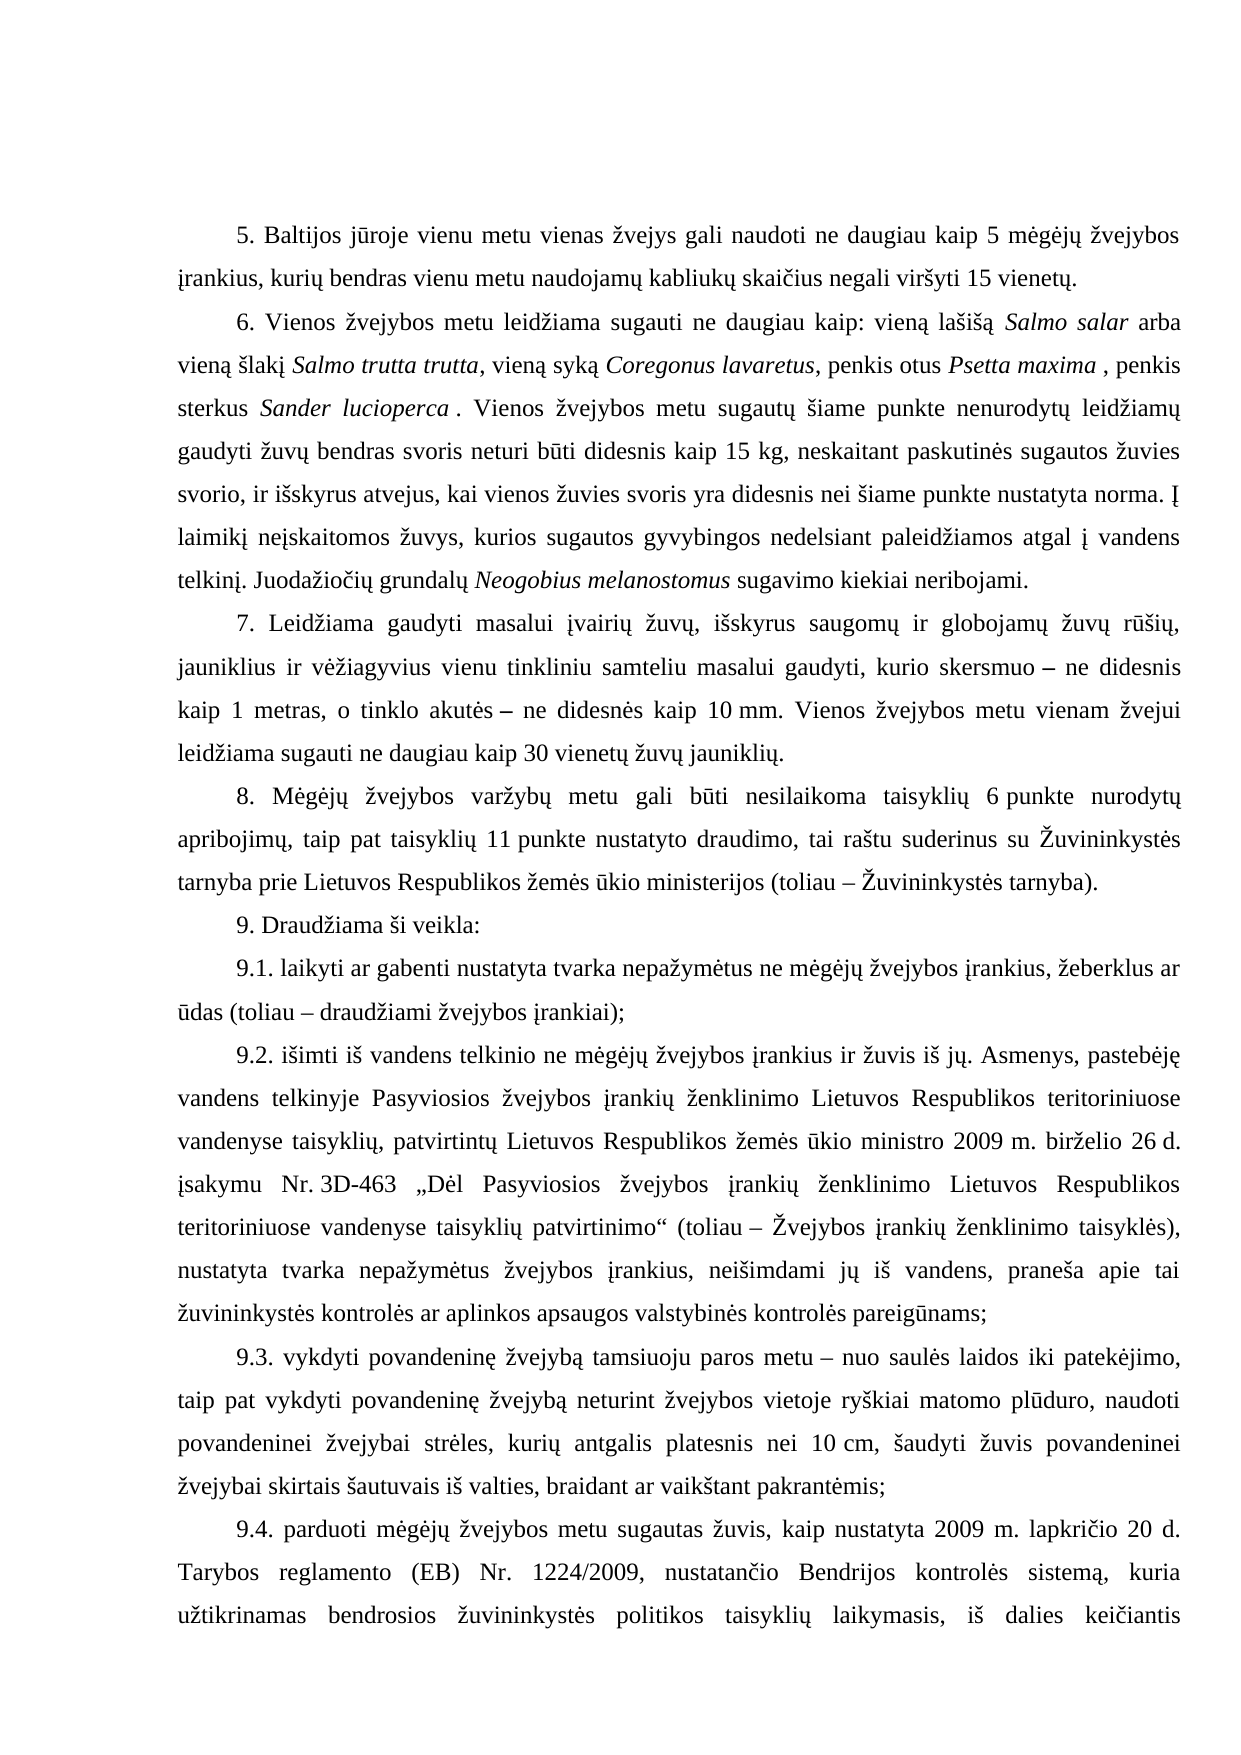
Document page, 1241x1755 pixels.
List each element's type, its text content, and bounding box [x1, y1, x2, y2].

text 9.4. parduoti mėgėjų žvejybos metu sugautas žuvis, kaip nustatyta 2009 m. lapkričio 20 d. Tarybos reglamento (EB) Nr. 1224/2009, nustatančio Bendrijos kontrolės sistemą, kuria užtikrinamas bendrosios žuvininkystės politikos taisyklių laikymasis, iš dalies keičiantis [177, 1514, 1181, 1629]
text 9.1. laikyti ar gabenti nustatyta tvarka nepažymėtus ne mėgėjų žvejybos įrankius, žeberklus ar ūdas (toliau – draudžiami žvejybos įrankiai); [177, 953, 1181, 1025]
text 5. Baltijos jūroje vienu metu vienas žvejys gali naudoti ne daugiau kaip 5 mėgėjų žvejybos įrankius, kurių bendras vienu metu naudojamų kabliukų skaičius negali viršyti 15 vienetų. [177, 220, 1181, 292]
text 7. Leidžiama gaudyti masalui įvairių žuvų, išskyrus saugomų ir globojamų žuvų rūšių, jauniklius ir vėžiagyvius vienu tinkliniu samteliu masalui gaudyti, kurio skersmuo – ne didesnis kaip 1 metras, o tinklo akutės – ne didesnės kaip 10 mm. Vienos žvejybos metu vienam žvejui leidžiama sugauti ne daugiau kaip 30 vienetų žuvų jauniklių. [177, 608, 1181, 767]
text 6. Vienos žvejybos metu leidžiama sugauti ne daugiau kaip: vieną lašišą Salmo salar arba vieną šlakį Salmo trutta trutta, vieną syką Coregonus lavaretus, penkis otus Psetta maxima , penkis sterkus Sander lucioperca . Vienos žvejybos metu sugautų šiame punkte nenurodytų leidžiamų gaudyti žuvų bendras svoris neturi būti didesnis kaip 15 kg, neskaitant paskutinės sugautos žuvies svorio, ir išskyrus atvejus, kai vienos žuvies svoris yra didesnis nei šiame punkte nustatyta norma. Į laimikį neįskaitomos žuvys, kurios sugautos gyvybingos nedelsiant paleidžiamos atgal į vandens telkinį. Juodažiočių grundalų Neogobius melanostomus sugavimo kiekiai neribojami. [177, 307, 1181, 594]
text 9.2. išimti iš vandens telkinio ne mėgėjų žvejybos įrankius ir žuvis iš jų. Asmenys, pastebėję vandens telkinyje Pasyviosios žvejybos įrankių ženklinimo Lietuvos Respublikos teritoriniuose vandenyse taisyklių, patvirtintų Lietuvos Respublikos žemės ūkio ministro 2009 m. birželio 26 d. įsakymu Nr. 3D-463 „Dėl Pasyviosios žvejybos įrankių ženklinimo Lietuvos Respublikos teritoriniuose vandenyse taisyklių patvirtinimo“ (toliau – Žvejybos įrankių ženklinimo taisyklės), nustatyta tvarka nepažymėtus žvejybos įrankius, neišimdami jų iš vandens, praneša apie tai žuvininkystės kontrolės ar aplinkos apsaugos valstybinės kontrolės pareigūnams; [177, 1040, 1181, 1327]
text 9. Draudžiama ši veikla: [177, 910, 1181, 939]
text 8. Mėgėjų žvejybos varžybų metu gali būti nesilaikoma taisyklių 6 punkte nurodytų apribojimų, taip pat taisyklių 11 punkte nustatyto draudimo, tai raštu suderinus su Žuvininkystės tarnyba prie Lietuvos Respublikos žemės ūkio ministerijos (toliau – Žuvininkystės tarnyba). [177, 781, 1181, 896]
text 9.3. vykdyti povandeninę žvejybą tamsiuoju paros metu – nuo saulės laidos iki patekėjimo, taip pat vykdyti povandeninę žvejybą neturint žvejybos vietoje ryškiai matomo plūduro, naudoti povandeninei žvejybai strėles, kurių antgalis platesnis nei 10 cm, šaudyti žuvis povandeninei žvejybai skirtais šautuvais iš valties, braidant ar vaikštant pakrantėmis; [177, 1342, 1181, 1500]
